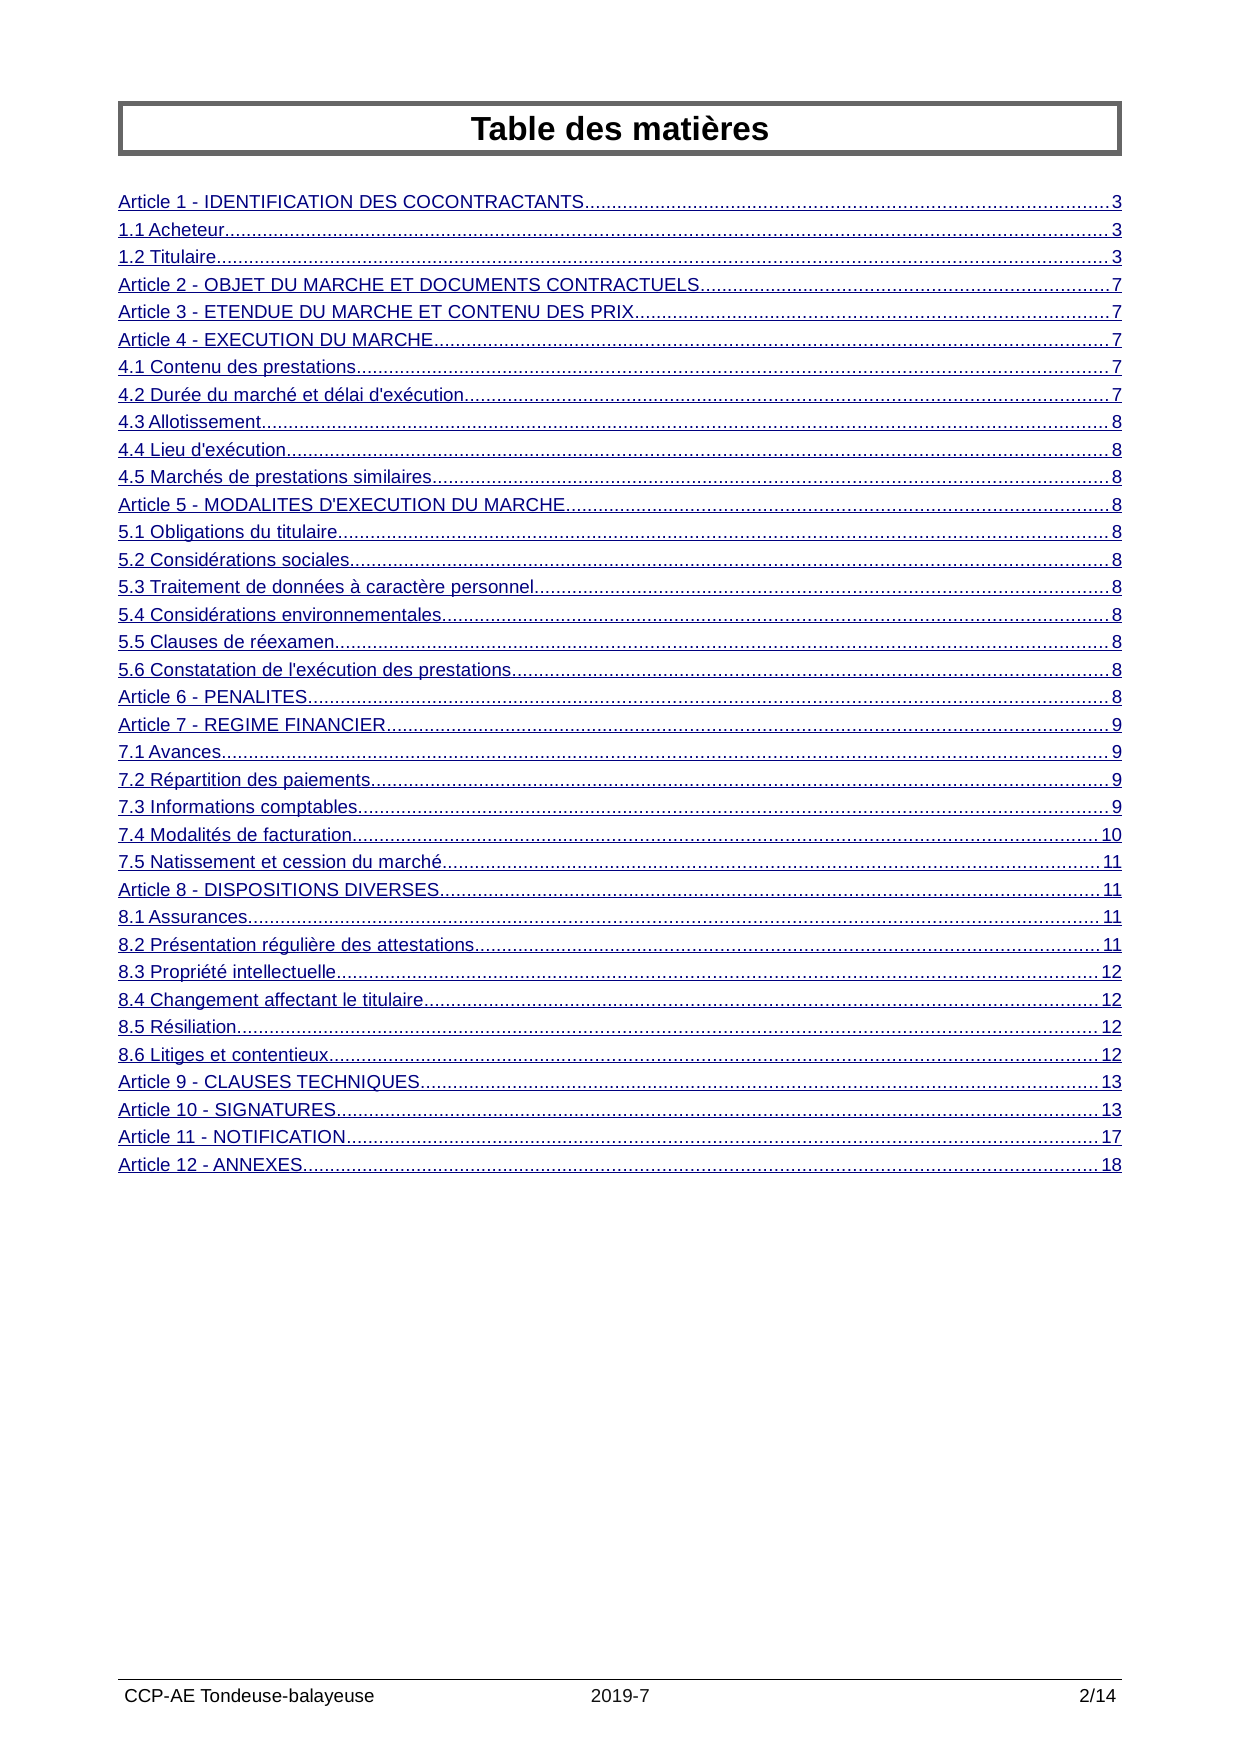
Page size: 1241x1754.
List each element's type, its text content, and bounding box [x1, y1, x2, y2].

text 8.6 Litiges et contentieux 12 [118, 1043, 1122, 1062]
text 5.6 Constatation de l'exécution des prestations 8 [118, 658, 1122, 677]
text 5.1 Obligations du titulaire 8 [118, 521, 1122, 540]
text 5.5 Clauses de réexamen 8 [118, 631, 1122, 650]
text Article 5 - MODALITES D'EXECUTION DU MARCHE 8 [118, 493, 1122, 512]
text 8.3 Propriété intellectuelle 12 [118, 961, 1122, 980]
text 7.5 Natissement et cession du marché 11 [118, 851, 1122, 870]
text Article 1 - IDENTIFICATION DES COCONTRACTANTS 3 [118, 191, 1122, 210]
text Article 8 - DISPOSITIONS DIVERSES 11 [118, 878, 1122, 897]
text 7.3 Informations comptables 9 [118, 796, 1122, 815]
text Article 6 - PENALITES 8 [118, 686, 1122, 705]
text 8.2 Présentation régulière des attestations 11 [118, 933, 1122, 952]
text Article 10 - SIGNATURES 13 [118, 1098, 1122, 1117]
text Article 9 - CLAUSES TECHNIQUES 13 [118, 1071, 1122, 1090]
text 5.3 Traitement de données à caractère personnel 8 [118, 576, 1122, 595]
text 7.4 Modalités de facturation 10 [118, 823, 1122, 842]
text 1.2 Titulaire 3 [118, 246, 1122, 265]
text 8.5 Résiliation 12 [118, 1016, 1122, 1035]
text 8.4 Changement affectant le titulaire 12 [118, 988, 1122, 1007]
text 5.2 Considérations sociales 8 [118, 548, 1122, 567]
text 4.2 Durée du marché et délai d'exécution 7 [118, 383, 1122, 402]
text Article 4 - EXECUTION DU MARCHE 7 [118, 328, 1122, 347]
text Article 12 - ANNEXES 18 [118, 1153, 1122, 1172]
text 4.1 Contenu des prestations 7 [118, 356, 1122, 375]
text Article 11 - NOTIFICATION 17 [118, 1126, 1122, 1145]
text 4.3 Allotissement 8 [118, 411, 1122, 430]
text 7.2 Répartition des paiements 9 [118, 768, 1122, 787]
text 7.1 Avances 9 [118, 741, 1122, 760]
text 1.1 Acheteur 3 [118, 218, 1122, 237]
text Article 2 - OBJET DU MARCHE ET DOCUMENTS CONTRACTUELS 7 [118, 273, 1122, 292]
subtitle Table des matières [123, 106, 1117, 150]
text 4.5 Marchés de prestations similaires 8 [118, 466, 1122, 485]
text 8.1 Assurances 11 [118, 906, 1122, 925]
text 4.4 Lieu d'exécution 8 [118, 438, 1122, 457]
text 5.4 Considérations environnementales 8 [118, 603, 1122, 622]
text Article 3 - ETENDUE DU MARCHE ET CONTENU DES PRIX 7 [118, 301, 1122, 320]
text Article 7 - REGIME FINANCIER 9 [118, 713, 1122, 732]
